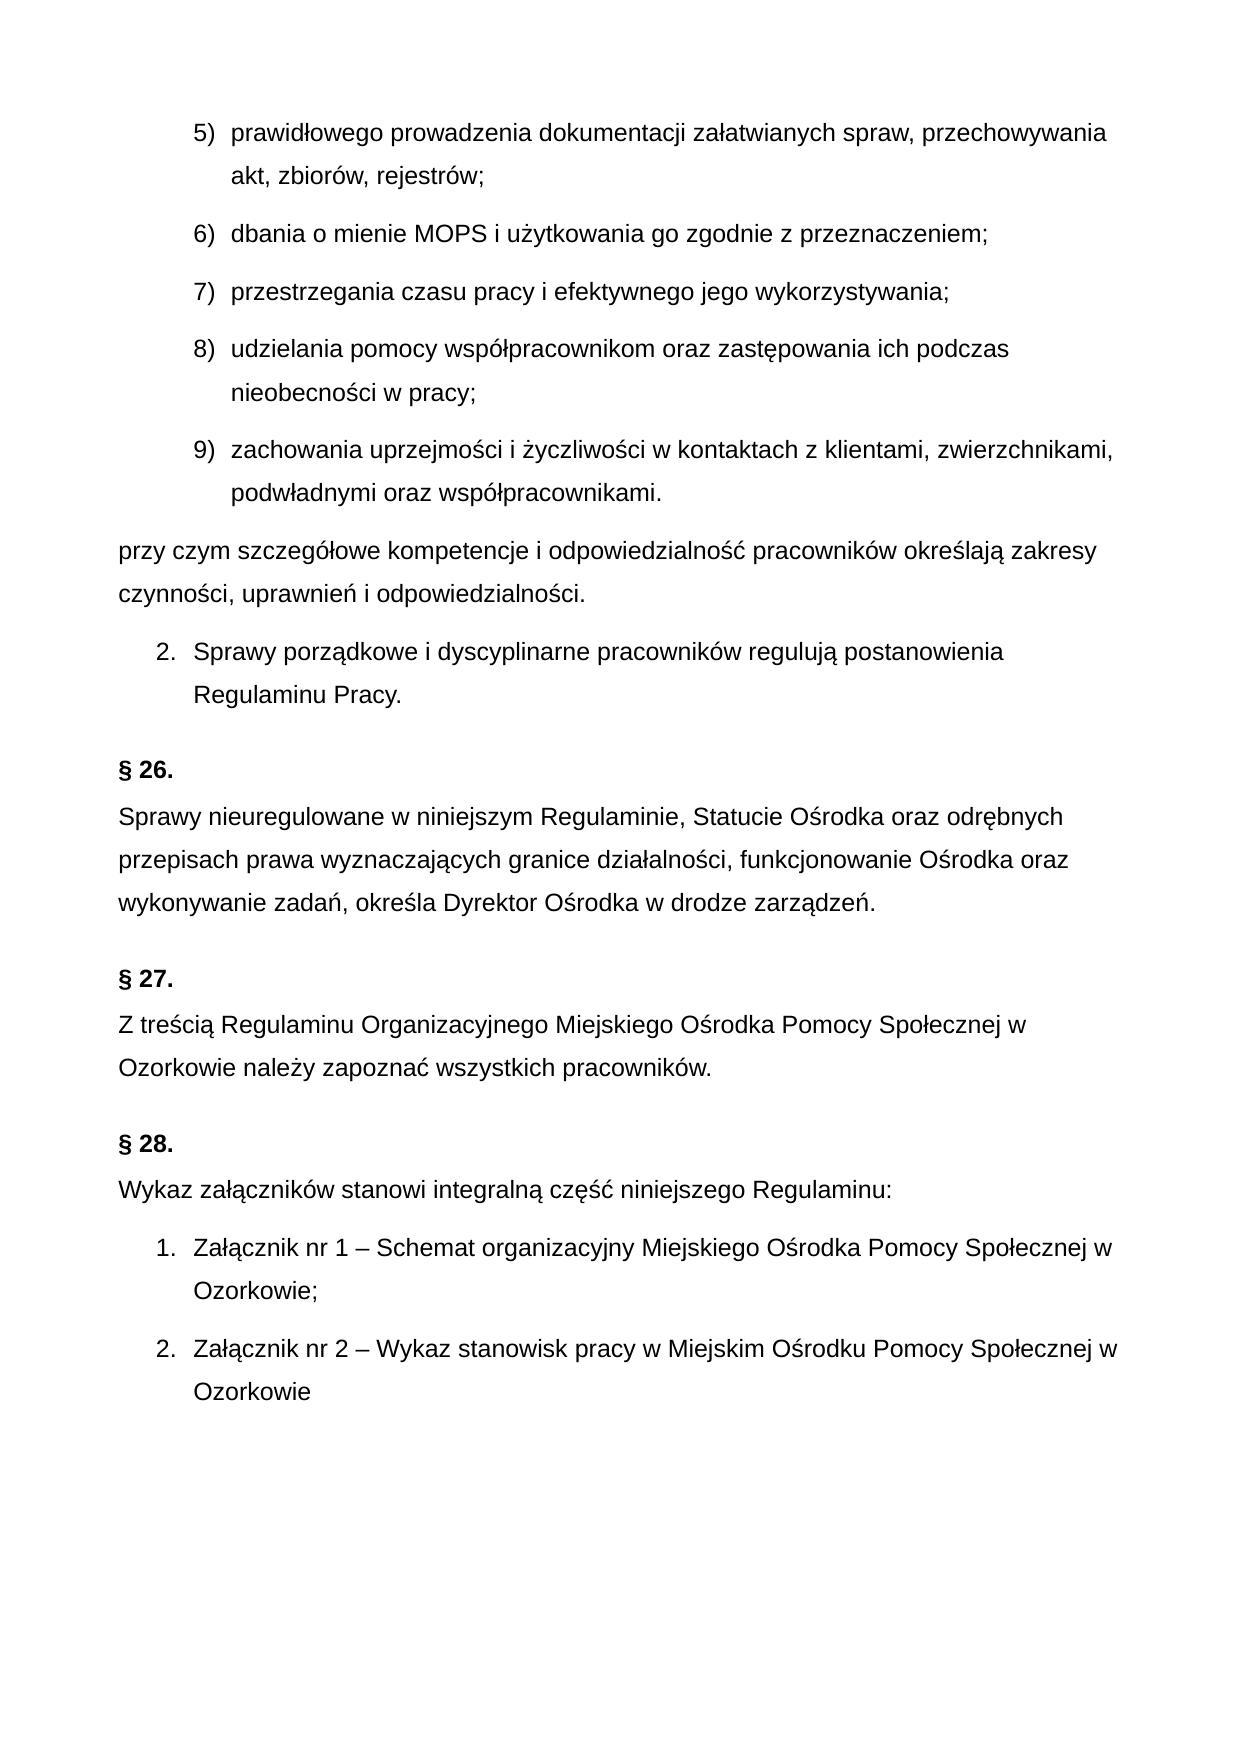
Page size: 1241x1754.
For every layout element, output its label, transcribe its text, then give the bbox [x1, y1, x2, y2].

list Załącznik nr 2 – Wykaz stanowisk pracy w Miejskim Ośrodku Pomocy Społecznej w Ozorkowie [156, 1333, 1122, 1405]
subtitle § 26. [118, 755, 1122, 784]
text przy czym szczegółowe kompetencje i odpowiedzialność pracowników określają zakresy czynności, uprawnień i odpowiedzialności. [118, 536, 1122, 608]
text Wykaz załączników stanowi integralną część niniejszego Regulaminu: [118, 1175, 1122, 1204]
list dbania o mienie MOPS i użytkowania go zgodnie z przeznaczeniem; [193, 219, 1122, 248]
list Sprawy porządkowe i dyscyplinarne pracowników regulują postanowienia Regulaminu Pracy. [156, 637, 1122, 709]
list zachowania uprzejmości i życzliwości w kontaktach z klientami, zwierzchnikami, podwładnymi oraz współpracownikami. [193, 435, 1122, 507]
subtitle § 28. [118, 1128, 1122, 1157]
list Załącznik nr 1 – Schemat organizacyjny Miejskiego Ośrodka Pomocy Społecznej w Ozorkowie; [156, 1233, 1122, 1304]
list prawidłowego prowadzenia dokumentacji załatwianych spraw, przechowywania akt, zbiorów, rejestrów; [193, 118, 1122, 190]
text Sprawy nieuregulowane w niniejszym Regulaminie, Statucie Ośrodka oraz odrębnych przepisach prawa wyznaczających granice działalności, funkcjonowanie Ośrodka oraz wykonywanie zadań, określa Dyrektor Ośrodka w drodze zarządzeń. [118, 802, 1122, 917]
list przestrzegania czasu pracy i efektywnego jego wykorzystywania; [193, 277, 1122, 305]
list udzielania pomocy współpracownikom oraz zastępowania ich podczas nieobecności w pracy; [193, 334, 1122, 406]
text Z treścią Regulaminu Organizacyjnego Miejskiego Ośrodka Pomocy Społecznej w Ozorkowie należy zapoznać wszystkich pracowników. [118, 1010, 1122, 1082]
subtitle § 27. [118, 963, 1122, 992]
